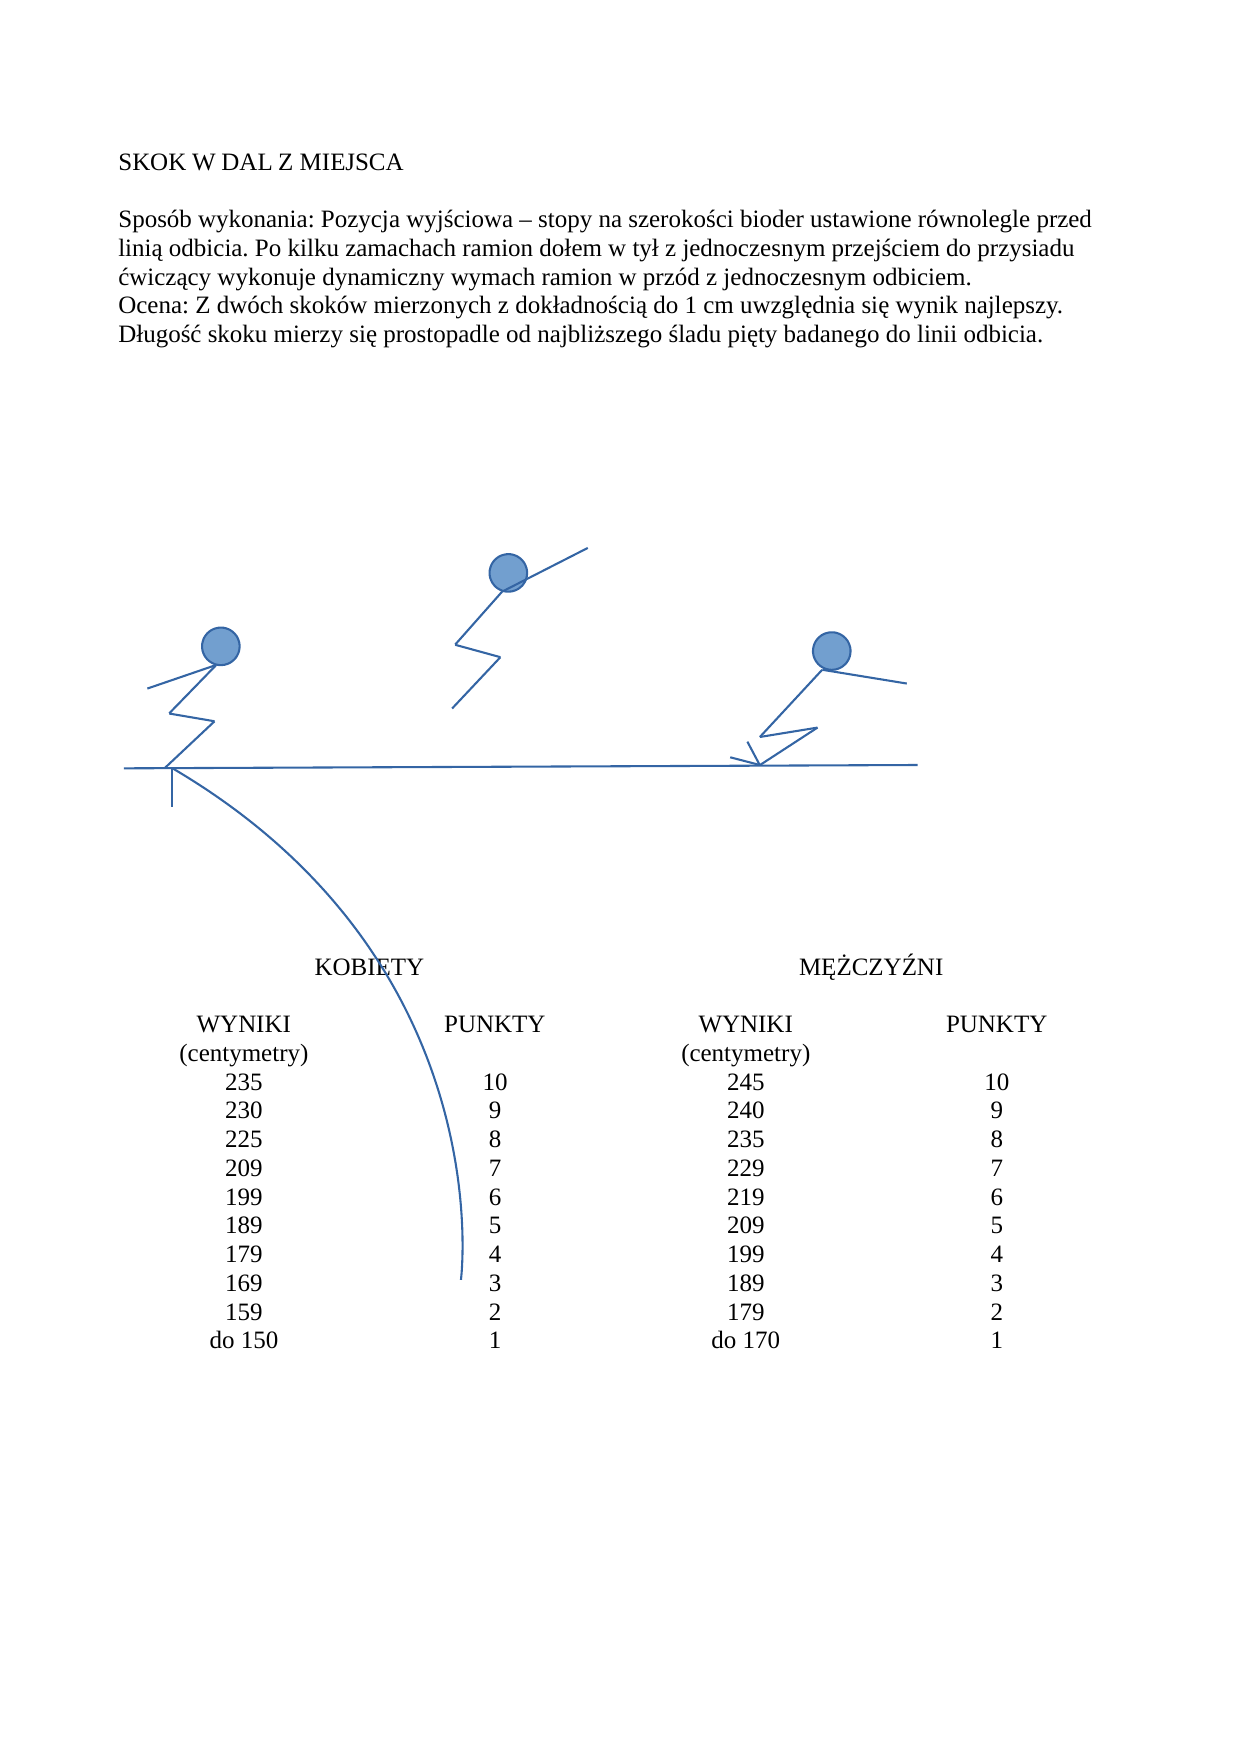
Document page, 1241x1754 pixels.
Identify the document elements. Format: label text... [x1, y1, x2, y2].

table_cell [369, 1009, 428, 1067]
table_cell 7 [456, 1153, 620, 1182]
table_cell 179 [118, 1239, 369, 1268]
table_cell 199 [620, 1239, 871, 1268]
table_cell do 150 [118, 1326, 369, 1354]
table_cell 235 [620, 1124, 871, 1153]
table_cell 8 [871, 1124, 1122, 1153]
table_cell 159 [118, 1297, 369, 1326]
table_cell 8 [449, 1124, 620, 1153]
table_header KOBIETY [375, 952, 620, 1009]
table_cell 3 [871, 1268, 1122, 1297]
table_cell WYNIKI (centymetry) [118, 1009, 369, 1067]
table_cell [369, 1182, 460, 1211]
table_cell [369, 1096, 446, 1124]
table_cell PUNKTY [871, 1009, 1122, 1067]
table_cell 209 [118, 1153, 369, 1182]
table_cell [369, 1211, 461, 1239]
table_cell 10 [432, 1067, 620, 1096]
table_cell [369, 1153, 457, 1182]
table_cell 245 [620, 1067, 871, 1096]
table_cell 1 [871, 1326, 1122, 1354]
text Sposób wykonania: Pozycja wyjściowa – stopy na szerokości bioder ustawione równolegle przed linią odbicia. Po kilku zamachach ramion dołem w tył z jednoczesnym przejściem do przysiadu ćwiczący wykonuje dynamiczny wymach ramion w przód z jednoczesnym odbiciem. [118, 204, 1122, 291]
table_cell 189 [620, 1268, 871, 1297]
table_header KOBIETY [118, 952, 403, 1009]
table_cell 209 [620, 1211, 871, 1239]
table_cell 230 [118, 1096, 369, 1124]
table_cell 4 [871, 1239, 1122, 1268]
table_cell 199 [118, 1182, 369, 1211]
table_cell WYNIKI (centymetry) [620, 1009, 871, 1067]
table_cell 240 [620, 1096, 871, 1124]
table_cell 2 [871, 1297, 1122, 1326]
table_cell [369, 1067, 438, 1096]
table_cell 189 [118, 1211, 369, 1239]
table_cell 5 [463, 1211, 620, 1239]
table_cell 4 [464, 1239, 620, 1268]
table_cell [369, 1239, 461, 1268]
table_cell 225 [118, 1124, 369, 1153]
table_cell 6 [460, 1182, 620, 1211]
text Ocena: Z dwóch skoków mierzonych z dokładnością do 1 cm uwzględnia się wynik najlepszy. Długość skoku mierzy się prostopadle od najbliższego śladu pięty badanego do linii odbicia. [118, 291, 1122, 348]
text SKOK W DAL Z MIEJSCA [118, 147, 1122, 176]
table_cell [369, 1124, 452, 1153]
table_cell 6 [871, 1182, 1122, 1211]
table_cell 3 [369, 1268, 620, 1297]
table_cell 1 [369, 1326, 620, 1354]
table_cell 5 [871, 1211, 1122, 1239]
table_cell 235 [118, 1067, 369, 1096]
table_cell 169 [118, 1268, 369, 1297]
table_cell PUNKTY [408, 1009, 620, 1067]
table_cell 2 [369, 1297, 620, 1326]
table_cell 9 [871, 1096, 1122, 1124]
table_cell 10 [871, 1067, 1122, 1096]
table_cell 9 [442, 1096, 620, 1124]
table_cell 219 [620, 1182, 871, 1211]
table_cell do 170 [620, 1326, 871, 1354]
table_cell 229 [620, 1153, 871, 1182]
table_cell 7 [871, 1153, 1122, 1182]
table_cell 179 [620, 1297, 871, 1326]
table_header MĘŻCZYŹNI [620, 952, 1122, 1009]
